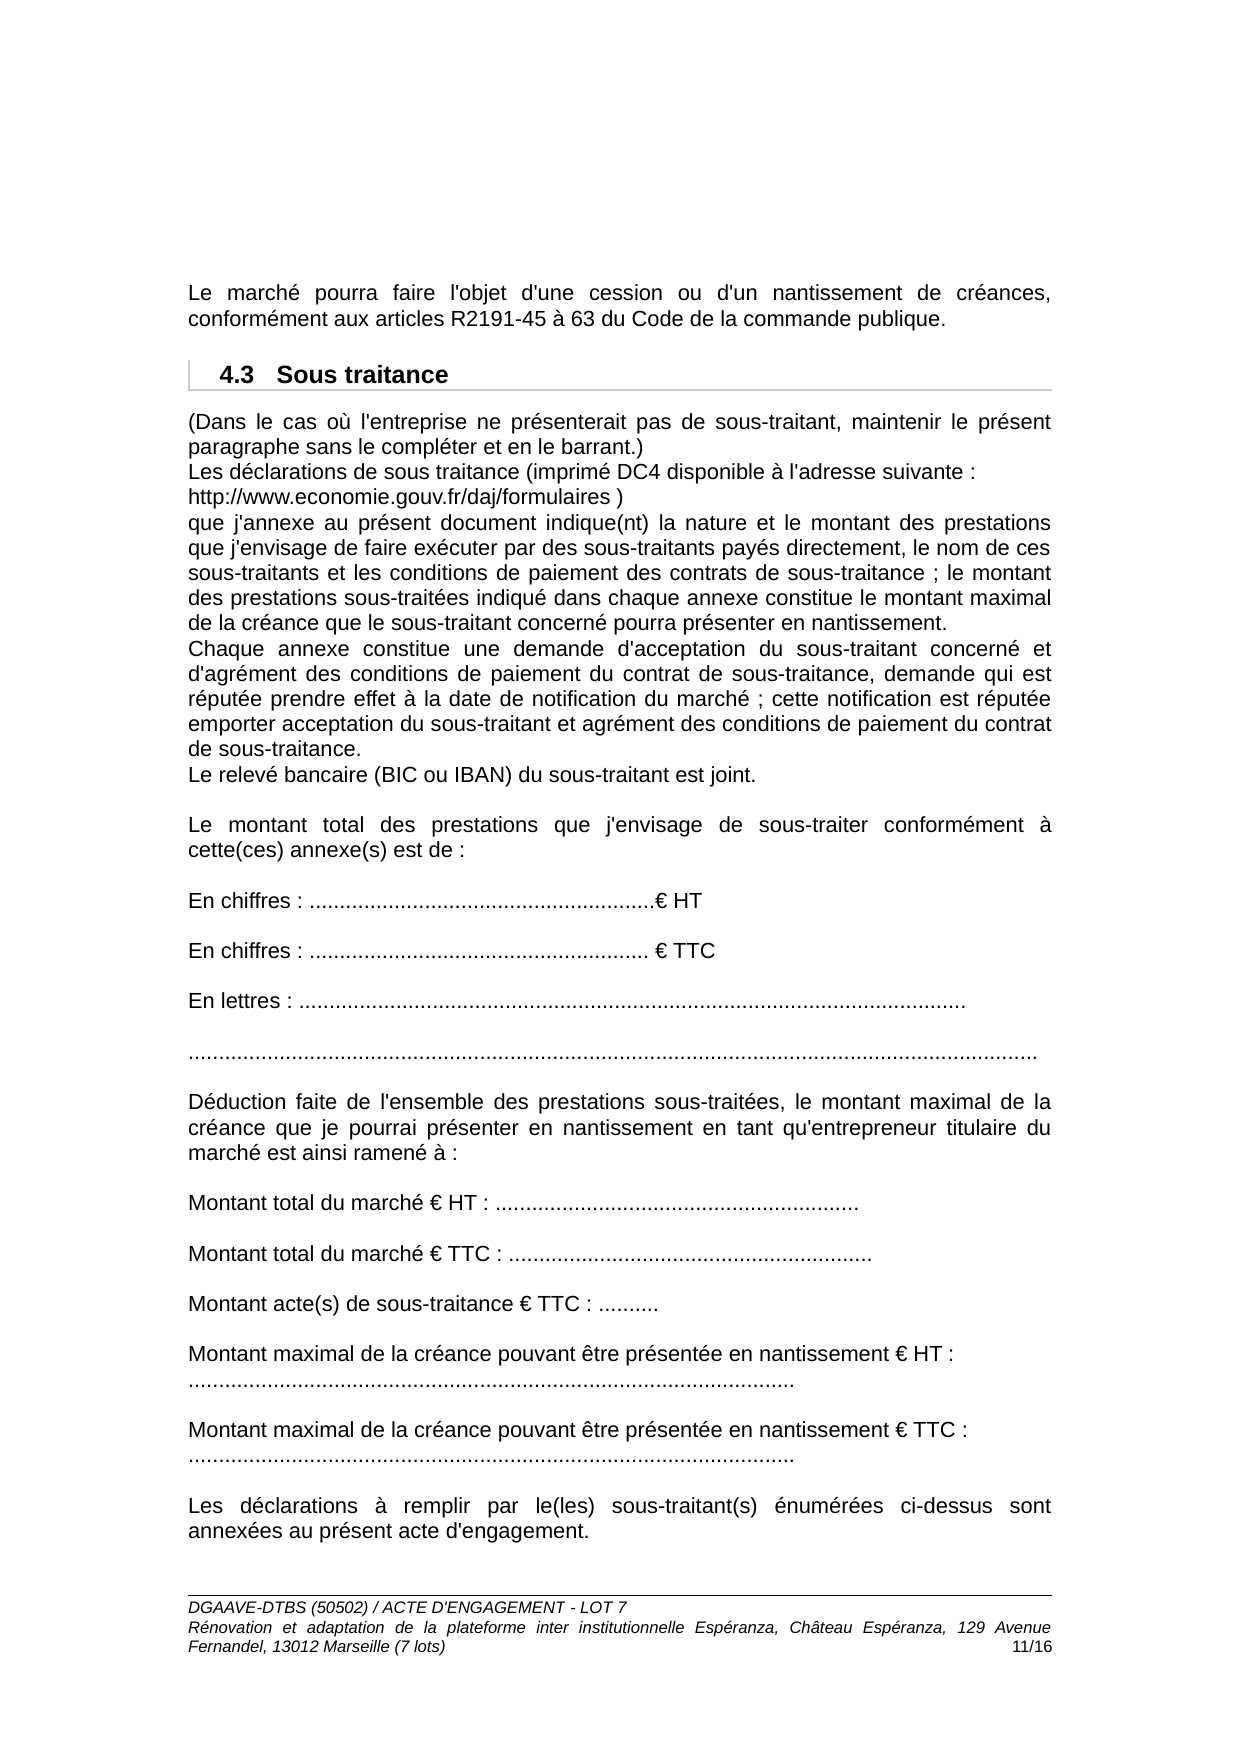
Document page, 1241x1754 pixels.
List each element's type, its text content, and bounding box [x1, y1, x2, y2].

subtitle Sous traitance [190, 360, 1052, 389]
text En chiffres : .........................................................€ HT [188, 888, 1052, 913]
text Déduction faite de l'ensemble des prestations sous-traitées, le montant maximal de la créance que je pourrai présenter en nantissement en tant qu'entrepreneur titulaire du marché est ainsi ramené à : [188, 1089, 1052, 1165]
text Montant acte(s) de sous-traitance € TTC : .......... [188, 1291, 1052, 1316]
text Le montant total des prestations que j'envisage de sous-traiter conformément à cette(ces) annexe(s) est de : [188, 812, 1052, 862]
text Montant total du marché € TTC : ............................................................ [188, 1241, 1052, 1266]
text que j'annexe au présent document indique(nt) la nature et le montant des prestations que j'envisage de faire exécuter par des sous-traitants payés directement, le nom de ces sous-traitants et les conditions de paiement des contrats de sous-traitance ; le montant des prestations sous-traitées indiqué dans chaque annexe constitue le montant maximal de la créance que le sous-traitant concerné pourra présenter en nantissement. [188, 509, 1052, 636]
text Le marché pourra faire l'objet d'une cession ou d'un nantissement de créances, conformément aux articles R2191-45 à 63 du Code de la commande publique. [188, 280, 1052, 331]
text .................................................................................................... [188, 1442, 1052, 1467]
text ............................................................................................................................................ [188, 1039, 1052, 1064]
text Le relevé bancaire (BIC ou IBAN) du sous-traitant est joint. [188, 762, 1052, 787]
text Montant maximal de la créance pouvant être présentée en nantissement € HT : [188, 1341, 1052, 1367]
text http://www.economie.gouv.fr/daj/formulaires ) [188, 484, 1052, 509]
text (Dans le cas où l'entreprise ne présenterait pas de sous-traitant, maintenir le présent paragraphe sans le compléter et en le barrant.) [188, 409, 1052, 459]
text Les déclarations de sous traitance (imprimé DC4 disponible à l'adresse suivante : [188, 459, 1052, 484]
text En lettres : .............................................................................................................. [188, 988, 1052, 1014]
text Chaque annexe constitue une demande d'acceptation du sous-traitant concerné et d'agrément des conditions de paiement du contrat de sous-traitance, demande qui est réputée prendre effet à la date de notification du marché ; cette notification est réputée emporter acceptation du sous-traitant et agrément des conditions de paiement du contrat de sous-traitance. [188, 636, 1052, 762]
text Les déclarations à remplir par le(les) sous-traitant(s) énumérées ci-dessus sont annexées au présent acte d'engagement. [188, 1493, 1052, 1543]
text Montant total du marché € HT : ............................................................ [188, 1190, 1052, 1215]
text En chiffres : ........................................................ € TTC [188, 938, 1052, 963]
text Montant maximal de la créance pouvant être présentée en nantissement € TTC : [188, 1417, 1052, 1442]
text .................................................................................................... [188, 1367, 1052, 1392]
